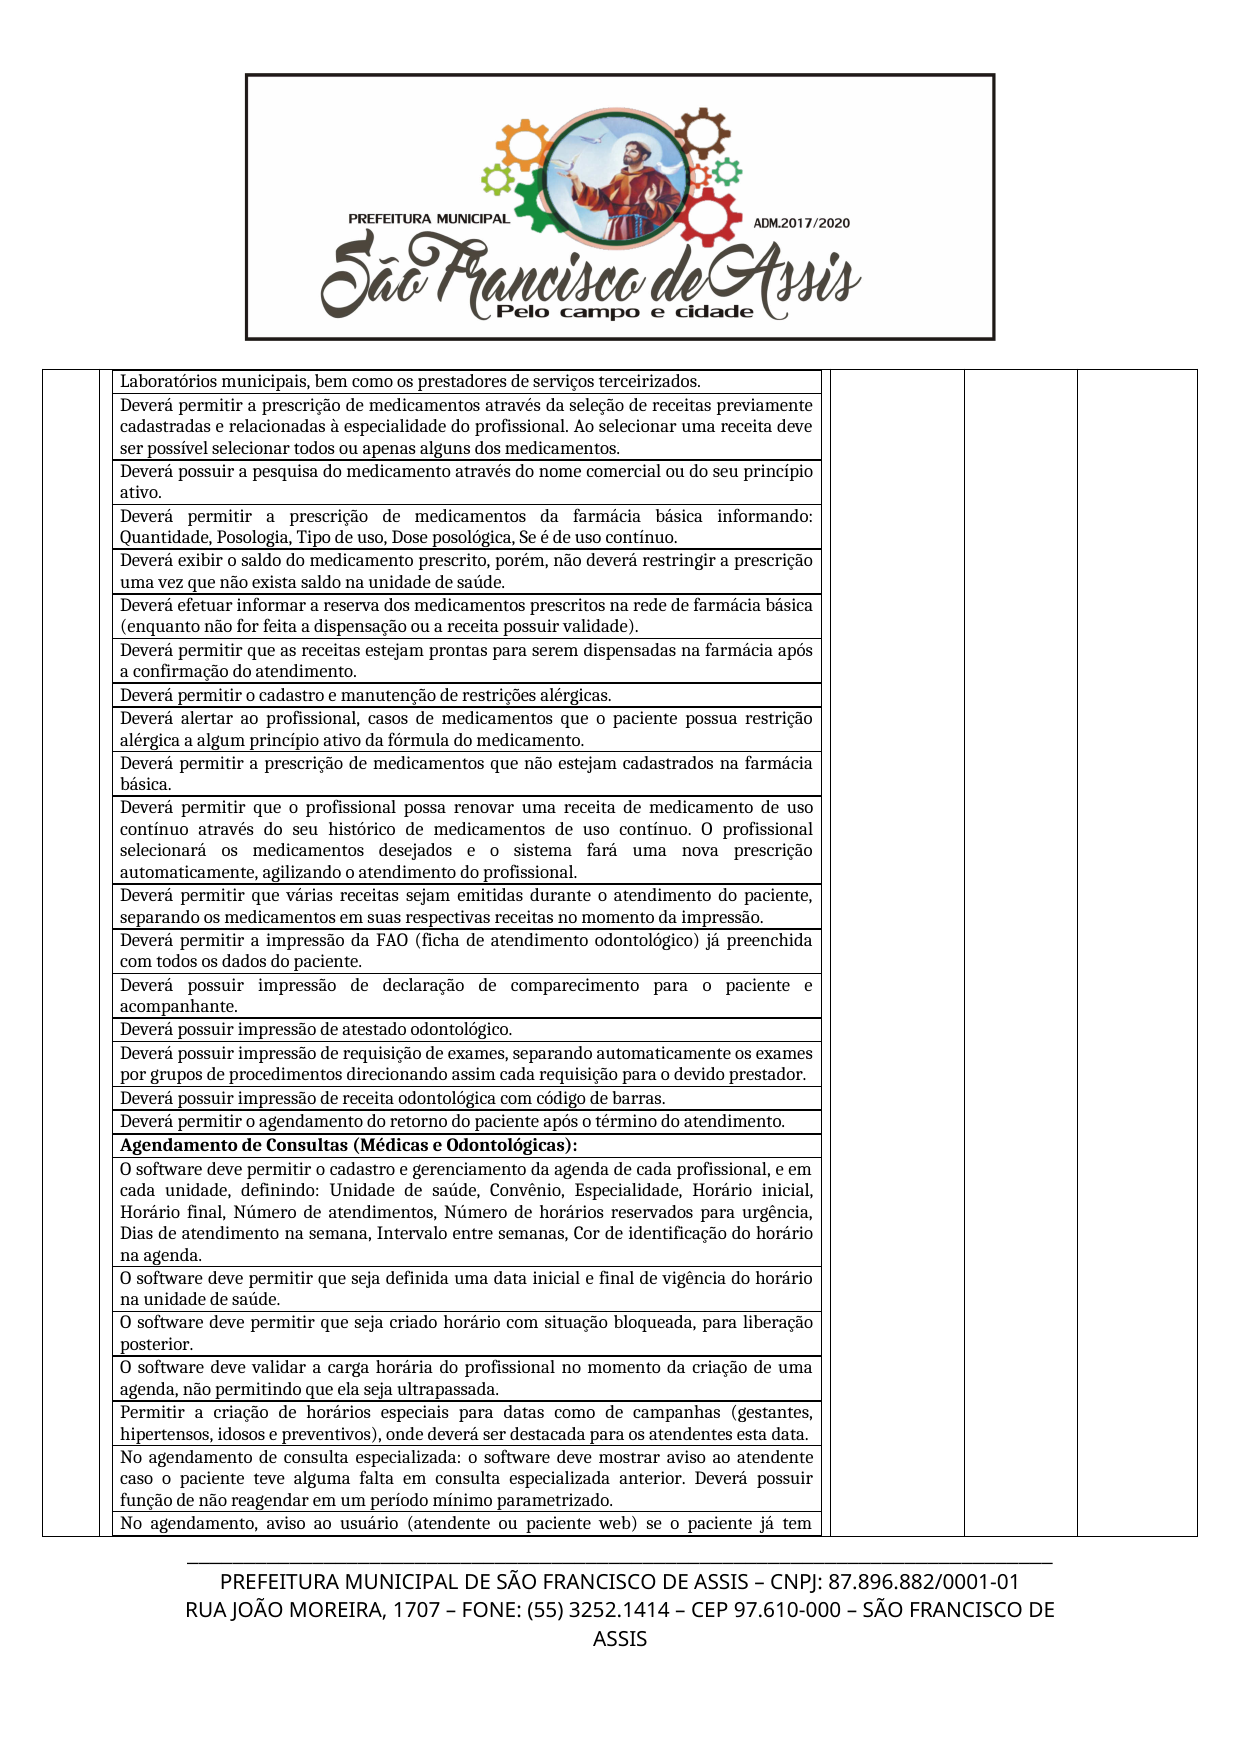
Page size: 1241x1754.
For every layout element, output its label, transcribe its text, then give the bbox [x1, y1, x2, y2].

table_cell Deverá possuir impressão de declaração de comparecimento para o paciente e acompanhante. [113, 974, 821, 1017]
table_cell Deverá possuir impressão de requisição de exames, separando automaticamente os exames por grupos de procedimentos direcionando assim cada requisição para o devido prestador. [113, 1042, 821, 1086]
table_cell Deverá permitir o cadastro e manutenção de restrições alérgicas. [113, 684, 821, 706]
table_cell Agendamento de Consultas (Médicas e Odontológicas): [113, 1135, 821, 1156]
table_cell No agendamento, aviso ao usuário (atendente ou paciente web) se o paciente já tem [113, 1512, 821, 1534]
table_cell Deverá possuir a pesquisa do medicamento através do nome comercial ou do seu princípio ativo. [113, 461, 821, 503]
table_cell Deverá permitir que o profissional possa renovar uma receita de medicamento de uso contínuo através do seu histórico de medicamentos de uso contínuo. O profissional selecionará os medicamentos desejados e o sistema fará uma nova prescrição automaticamente, agilizando o atendimento do profissional. [113, 797, 821, 883]
table_cell Deverá permitir que várias receitas sejam emitidas durante o atendimento do paciente, separando os medicamentos em suas respectivas receitas no momento da impressão. [113, 885, 821, 928]
table_cell O software deve permitir que seja definida uma data inicial e final de vigência do horário na unidade de saúde. [113, 1267, 821, 1311]
table_cell O software deve permitir o cadastro e gerenciamento da agenda de cada profissional, e em cada unidade, definindo: Unidade de saúde, Convênio, Especialidade, Horário inicial, Horário final, Número de atendimentos, Número de horários reservados para urgência, Dias de atendimento na semana, Intervalo entre semanas, Cor de identificação do horário na agenda. [113, 1158, 821, 1266]
table_cell Deverá efetuar informar a reserva dos medicamentos prescritos na rede de farmácia básica (enquanto não for feita a dispensação ou a receita possuir validade). [113, 595, 821, 638]
table_cell Deverá permitir o agendamento do retorno do paciente após o término do atendimento. [113, 1111, 821, 1133]
table_cell Deverá alertar ao profissional, casos de medicamentos que o paciente possua restrição alérgica a algum princípio ativo da fórmula do medicamento. [113, 708, 821, 751]
table_cell Deverá permitir a prescrição de medicamentos da farmácia básica informando: Quantidade, Posologia, Tipo de uso, Dose posológica, Se é de uso contínuo. [113, 505, 821, 548]
table_cell [1078, 370, 1197, 1536]
table_cell Deverá permitir a impressão da FAO (ficha de atendimento odontológico) já preenchida com todos os dados do paciente. [113, 930, 821, 972]
table_cell [965, 370, 1077, 1536]
table_cell Deverá possuir impressão de atestado odontológico. [113, 1019, 821, 1041]
table_cell Permitir a criação de horários especiais para datas como de campanhas (gestantes, hipertensos, idosos e preventivos), onde deverá ser destacada para os atendentes esta data. [113, 1402, 821, 1444]
table_cell [43, 370, 99, 1536]
table_cell O software deve validar a carga horária do profissional no momento da criação de uma agenda, não permitindo que ela seja ultrapassada. [113, 1357, 821, 1400]
table_cell Deverá permitir a prescrição de medicamentos através da seleção de receitas previamente cadastradas e relacionadas à especialidade do profissional. Ao selecionar uma receita deve ser possível selecionar todos ou apenas alguns dos medicamentos. [113, 394, 821, 459]
table_cell [831, 370, 964, 1536]
table_cell No agendamento de consulta especializada: o software deve mostrar aviso ao atendente caso o paciente teve alguma falta em consulta especializada anterior. Deverá possuir função de não reagendar em um período mínimo parametrizado. [113, 1446, 821, 1511]
table_cell O software deve permitir que seja criado horário com situação bloqueada, para liberação posterior. [113, 1312, 821, 1355]
table_cell Laboratórios municipais, bem como os prestadores de serviços terceirizados. [113, 371, 821, 393]
table_cell Deverá exibir o saldo do medicamento prescrito, porém, não deverá restringir a prescrição uma vez que não exista saldo na unidade de saúde. [113, 550, 821, 593]
table_cell Deverá permitir que as receitas estejam prontas para serem dispensadas na farmácia após a confirmação do atendimento. [113, 639, 821, 682]
table_cell Deverá permitir a prescrição de medicamentos que não estejam cadastrados na farmácia básica. [113, 752, 821, 795]
table_cell Deverá possuir impressão de receita odontológica com código de barras. [113, 1087, 821, 1109]
